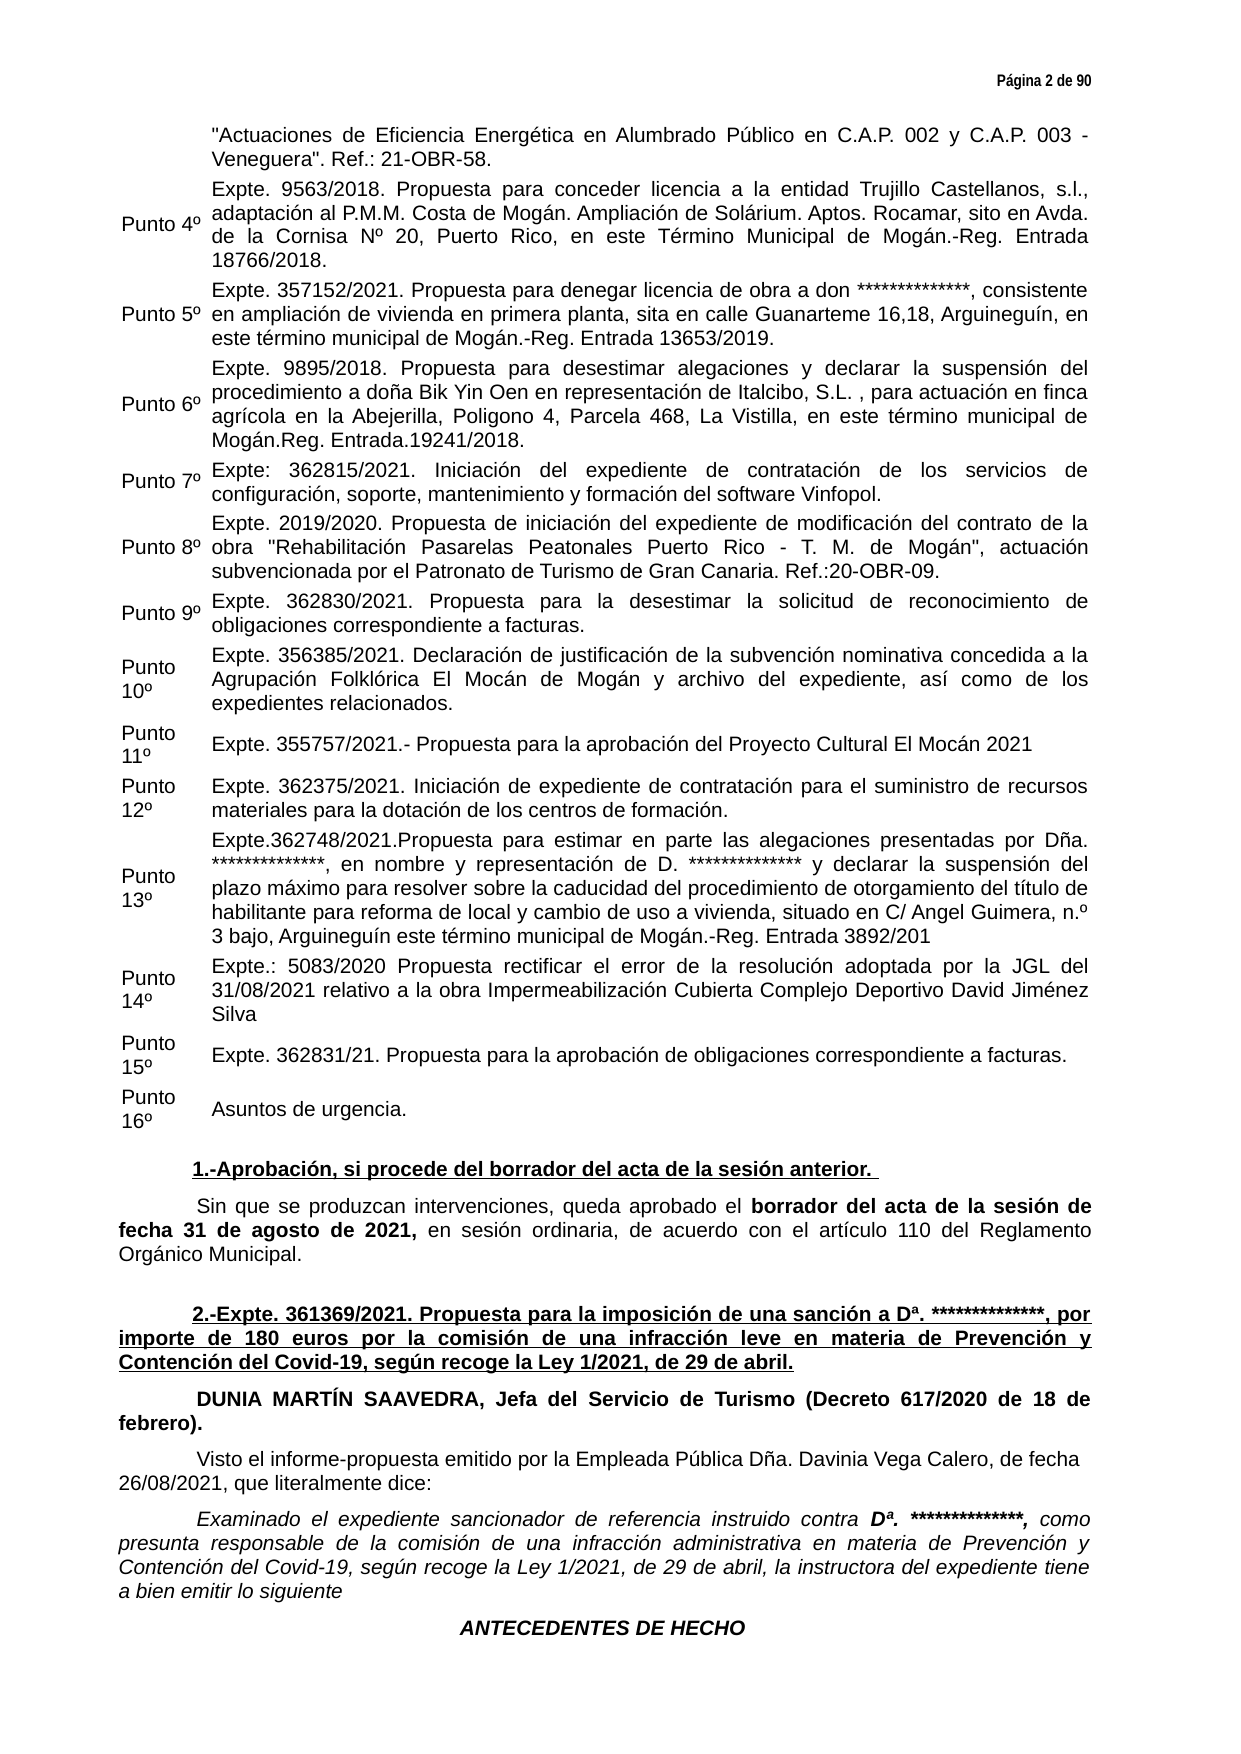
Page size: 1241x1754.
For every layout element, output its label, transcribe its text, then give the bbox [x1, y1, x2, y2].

table_cell Punto 16º [118, 1082, 208, 1136]
table_cell Punto 7º [118, 455, 208, 508]
table_cell Expte. 356385/2021. Declaración de justificación de la subvención nominativa concedida a la Agrupación Folklórica El Mocán de Mogán y archivo del expediente, así como de los expedientes relacionados. [209, 640, 1092, 717]
table_cell "Actuaciones de Eficiencia Energética en Alumbrado Público en C.A.P. 002 y C.A.P. 003 - Veneguera". Ref.: 21-OBR-58. [209, 120, 1092, 173]
table_cell Expte.: 5083/2020 Propuesta rectificar el error de la resolución adoptada por la JGL del 31/08/2021 relativo a la obra Impermeabilización Cubierta Complejo Deportivo David Jiménez Silva [209, 951, 1092, 1028]
table_cell Punto 4º [118, 174, 208, 275]
table_cell Expte. 9895/2018. Propuesta para desestimar alegaciones y declarar la suspensión del procedimiento a doña Bik Yin Oen en representación de Italcibo, S.L. , para actuación en finca agrícola en la Abejerilla, Poligono 4, Parcela 468, La Vistilla, en este término municipal de Mogán.Reg. Entrada.19241/2018. [209, 353, 1092, 454]
table_cell Expte. 362375/2021. Iniciación de expediente de contratación para el suministro de recursos materiales para la dotación de los centros de formación. [209, 771, 1092, 825]
table_cell Asuntos de urgencia. [209, 1082, 1092, 1136]
table_cell Punto 6º [118, 353, 208, 454]
text Sin que se produzcan intervenciones, queda aprobado el borrador del acta de la sesión de fecha 31 de agosto de 2021, en sesión ordinaria, de acuerdo con el artículo 110 del Reglamento Orgánico Municipal. [118, 1194, 1092, 1266]
table_cell Expte.362748/2021.Propuesta para estimar en parte las alegaciones presentadas por Dña. **************, en nombre y representación de D. ************** y declarar la suspensión del plazo máximo para resolver sobre la caducidad del procedimiento de otorgamiento del título de habilitante para reforma de local y cambio de uso a vivienda, situado en C/ Angel Guimera, n.º 3 bajo, Arguineguín este término municipal de Mogán.-Reg. Entrada 3892/201 [209, 825, 1092, 951]
table_cell Expte. 362831/21. Propuesta para la aprobación de obligaciones correspondiente a facturas. [209, 1028, 1092, 1082]
text 1.-Aprobación, si procede del borrador del acta de la sesión anterior. [118, 1136, 1092, 1181]
table_cell Expte: 362815/2021. Iniciación del expediente de contratación de los servicios de configuración, soporte, mantenimiento y formación del software Vinfopol. [209, 455, 1092, 508]
table_cell Punto 10º [118, 640, 208, 717]
table_cell Punto 14º [118, 951, 208, 1028]
table_cell Punto 5º [118, 275, 208, 353]
table_cell [118, 120, 208, 173]
table_cell Expte. 2019/2020. Propuesta de iniciación del expediente de modificación del contrato de la obra "Rehabilitación Pasarelas Peatonales Puerto Rico - T. M. de Mogán", actuación subvencionada por el Patronato de Turismo de Gran Canaria. Ref.:20-OBR-09. [209, 508, 1092, 586]
text ANTECEDENTES DE HECHO [118, 1616, 1092, 1639]
table_cell Punto 13º [118, 825, 208, 951]
table_cell Expte. 355757/2021.- Propuesta para la aprobación del Proyecto Cultural El Mocán 2021 [209, 718, 1092, 771]
text DUNIA MARTÍN SAAVEDRA, Jefa del Servicio de Turismo (Decreto 617/2020 de 18 de febrero). [118, 1386, 1092, 1434]
text 2.-Expte. 361369/2021. Propuesta para la imposición de una sanción a Dª. **************, por importe de 180 euros por la comisión de una infracción leve en materia de Prevención y [118, 1278, 1092, 1347]
table_cell Punto 9º [118, 586, 208, 640]
table_cell Punto 11º [118, 718, 208, 771]
table_cell Expte. 362830/2021. Propuesta para la desestimar la solicitud de reconocimiento de obligaciones correspondiente a facturas. [209, 586, 1092, 640]
table_cell Expte. 9563/2018. Propuesta para conceder licencia a la entidad Trujillo Castellanos, s.l., adaptación al P.M.M. Costa de Mogán. Ampliación de Solárium. Aptos. Rocamar, sito en Avda. de la Cornisa Nº 20, Puerto Rico, en este Término Municipal de Mogán.-Reg. Entrada 18766/2018. [209, 174, 1092, 275]
table_cell Punto 8º [118, 508, 208, 586]
table_cell Punto 12º [118, 771, 208, 825]
table_cell Expte. 357152/2021. Propuesta para denegar licencia de obra a don **************, consistente en ampliación de vivienda en primera planta, sita en calle Guanarteme 16,18, Arguineguín, en este término municipal de Mogán.-Reg. Entrada 13653/2019. [209, 275, 1092, 353]
text Examinado el expediente sancionador de referencia instruido contra Dª. **************, como presunta responsable de la comisión de una infracción administrativa en materia de Prevención y Contención del Covid-19, según recoge la Ley 1/2021, de 29 de abril, la instructora del expediente tiene a bien emitir lo siguiente [118, 1507, 1092, 1603]
text Contención del Covid-19, según recoge la Ley 1/2021, de 29 de abril. [118, 1348, 1092, 1374]
text Visto el informe-propuesta emitido por la Empleada Pública Dña. Davinia Vega Calero, de fecha 26/08/2021, que literalmente dice: [118, 1447, 1092, 1495]
table_cell Punto 15º [118, 1028, 208, 1082]
